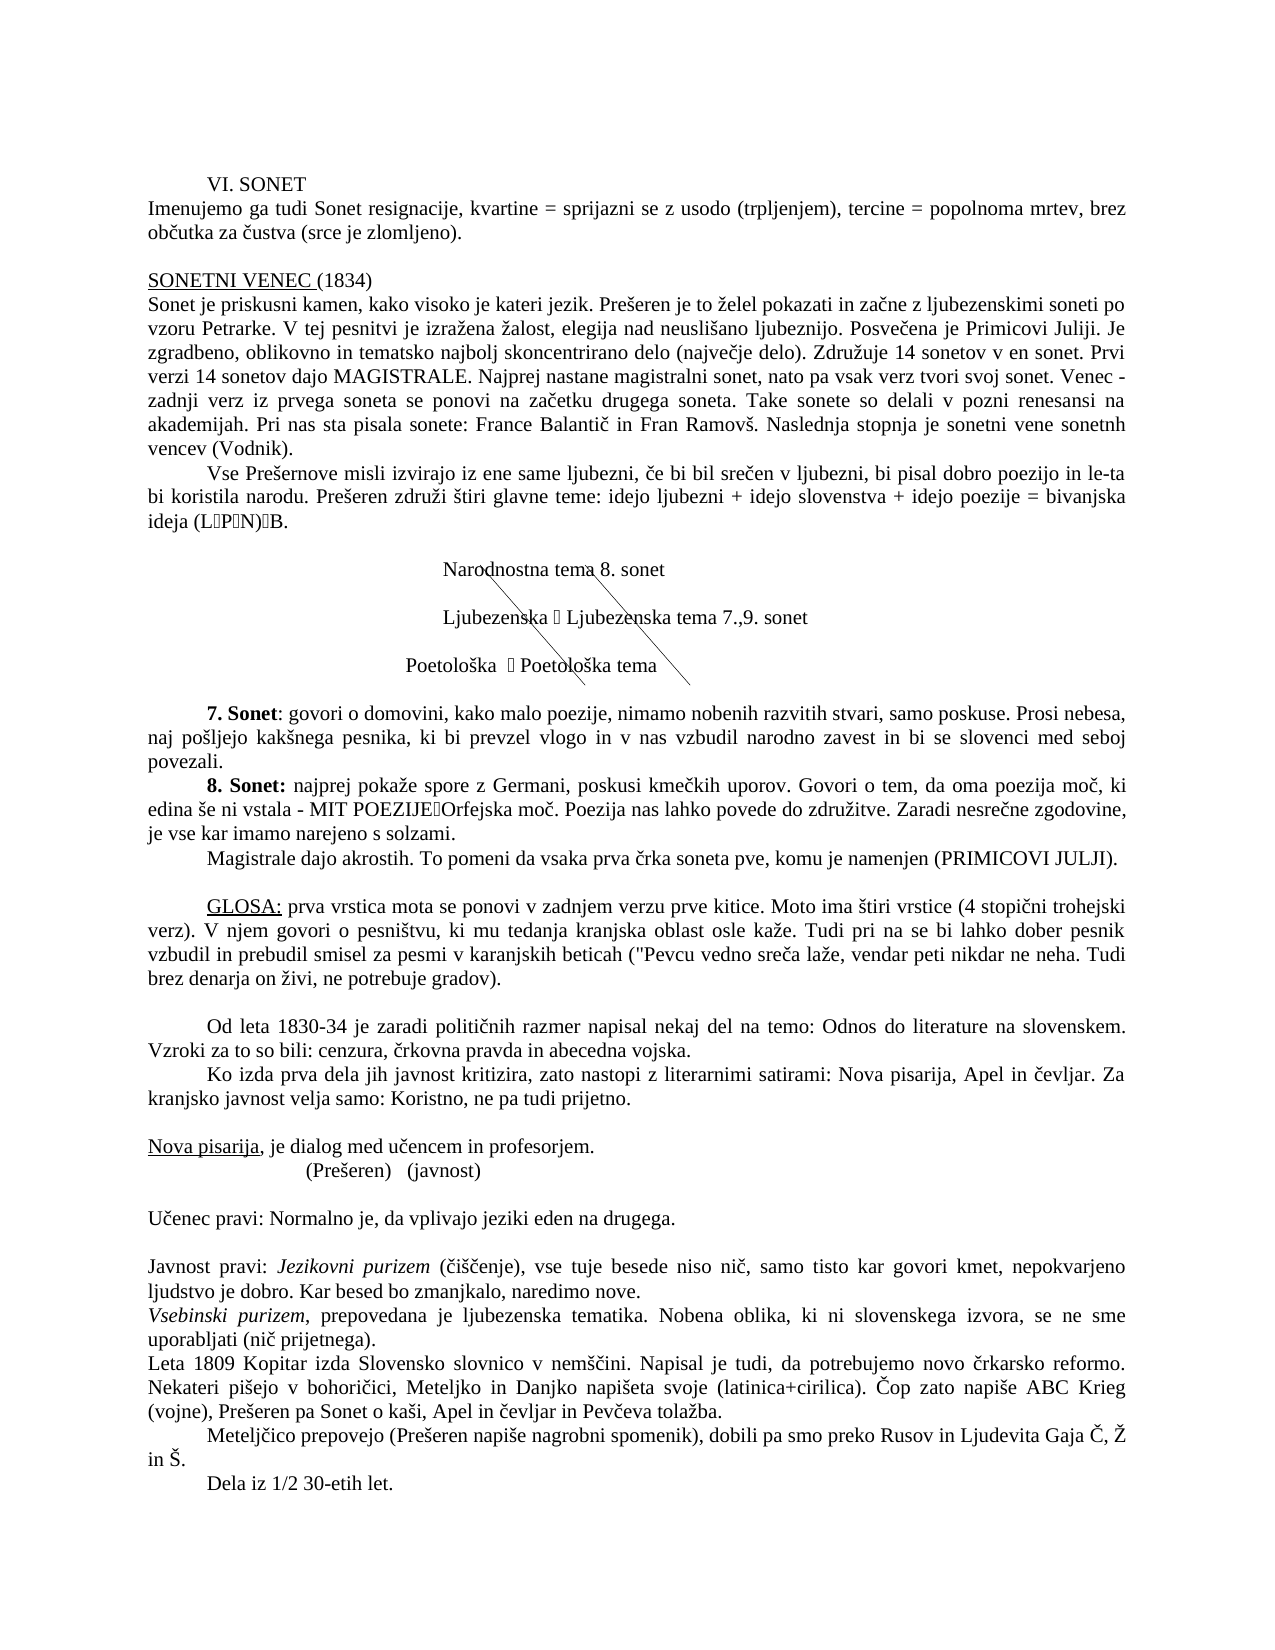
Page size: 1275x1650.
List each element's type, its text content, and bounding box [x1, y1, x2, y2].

text Narodnostna tema 8. sonet [148, 557, 1127, 581]
text Ljubezenska  Ljubezenska tema 7.,9. sonet [622, 605, 1127, 629]
text Ljubezenska  Ljubezenska tema 7.,9. sonet [148, 605, 534, 629]
text Dela iz 1/2 30-etih let. [148, 1471, 1127, 1495]
text Poetološka  Poetološka tema [148, 653, 576, 677]
text Magistrale dajo akrostih. To pomeni da vsaka prva črka soneta pve, komu je namenjen (PRIMICOVI JULJI). [148, 845, 1127, 869]
text Poetološka  Poetološka tema [559, 653, 681, 677]
text GLOSA: prva vrstica mota se ponovi v zadnjem verzu prve kitice. Moto ima štiri vrstice (4 stopični trohejski verz). V njem govori o pesništvu, ki mu tedanja kranjska oblast osle kaže. Tudi pri na se bi lahko dober pesnik vzbudil in prebudil smisel za pesmi v karanjskih beticah ("Pevcu vedno sreča laže, vendar peti nikdar ne neha. Tudi brez denarja on živi, ne potrebuje gradov). [148, 893, 1127, 990]
text Nova pisarija, je dialog med učencem in profesorjem. [148, 1134, 1127, 1158]
text (Prešeren) (javnost) [148, 1158, 1127, 1182]
text 7. Sonet: govori o domovini, kako malo poezije, nimamo nobenih razvitih stvari, samo poskuse. Prosi nebesa, naj pošljejo kakšnega pesnika, ki bi prevzel vlogo in v nas vzbudil narodno zavest in bi se slovenci med seboj povezali. [148, 701, 1127, 773]
text Vse Prešernove misli izvirajo iz ene same ljubezni, če bi bil srečen v ljubezni, bi pisal dobro poezijo in le-ta bi koristila narodu. Prešeren združi štiri glavne teme: idejo ljubezni + idejo slovenstva + idejo poezije = bivanjska ideja (LPN)B. [148, 460, 1127, 533]
text Meteljčico prepovejo (Prešeren napiše nagrobni spomenik), dobili pa smo preko Rusov in Ljudevita Gaja Č, Ž in Š. [148, 1423, 1127, 1471]
text Sonet je priskusni kamen, kako visoko je kateri jezik. Prešeren je to želel pokazati in začne z ljubezenskimi soneti po vzoru Petrarke. V tej pesnitvi je izražena žalost, elegija nad neuslišano ljubeznijo. Posvečena je Primicovi Juliji. Je zgradbeno, oblikovno in tematsko najbolj skoncentrirano delo (največje delo). Združuje 14 sonetov v en sonet. Prvi verzi 14 sonetov dajo MAGISTRALE. Najprej nastane magistralni sonet, nato pa vsak verz tvori svoj sonet. Venec - zadnji verz iz prvega soneta se ponovi na začetku drugega soneta. Take sonete so delali v pozni renesansi na akademijah. Pri nas sta pisala sonete: France Balantič in Fran Ramovš. Naslednja stopnja je sonetni vene sonetnh vencev (Vodnik). [148, 292, 1127, 460]
text Od leta 1830-34 je zaradi političnih razmer napisal nekaj del na temo: Odnos do literature na slovenskem. Vzroki za to so bili: cenzura, črkovna pravda in abecedna vojska. [148, 1014, 1127, 1062]
text Imenujemo ga tudi Sonet resignacije, kvartine = sprijazni se z usodo (trpljenjem), tercine = popolnoma mrtev, brez občutka za čustva (srce je zlomljeno). [148, 196, 1127, 244]
text Vsebinski purizem, prepovedana je ljubezenska tematika. Nobena oblika, ki ni slovenskega izvora, se ne sme uporabljati (nič prijetnega). [148, 1303, 1127, 1351]
text 8. Sonet: najprej pokaže spore z Germani, poskusi kmečkih uporov. Govori o tem, da oma poezija moč, ki edina še ni vstala - MIT POEZIJEOrfejska moč. Poezija nas lahko povede do združitve. Zaradi nesrečne zgodovine, je vse kar imamo narejeno s solzami. [148, 773, 1127, 845]
text SONETNI VENEC (1834) [148, 268, 1127, 292]
text Ko izda prva dela jih javnost kritizira, zato nastopi z literarnimi satirami: Nova pisarija, Apel in čevljar. Za kranjsko javnost velja samo: Koristno, ne pa tudi prijetno. [148, 1062, 1127, 1110]
text Javnost pravi: Jezikovni purizem (čiščenje), vse tuje besede niso nič, samo tisto kar govori kmet, nepokvarjeno ljudstvo je dobro. Kar besed bo zmanjkalo, naredimo nove. [148, 1254, 1127, 1303]
text VI. SONET [148, 172, 1127, 196]
text Učenec pravi: Normalno je, da vplivajo jeziki eden na drugega. [148, 1206, 1127, 1230]
text Ljubezenska  Ljubezenska tema 7.,9. sonet [517, 605, 639, 629]
text Poetološka  Poetološka tema [664, 653, 1127, 677]
text Leta 1809 Kopitar izda Slovensko slovnico v nemščini. Napisal je tudi, da potrebujemo novo črkarsko reformo. Nekateri pišejo v bohoričici, Meteljko in Danjko napišeta svoje (latinica+cirilica). Čop zato napiše ABC Krieg (vojne), Prešeren pa Sonet o kaši, Apel in čevljar in Pevčeva tolažba. [148, 1351, 1127, 1423]
